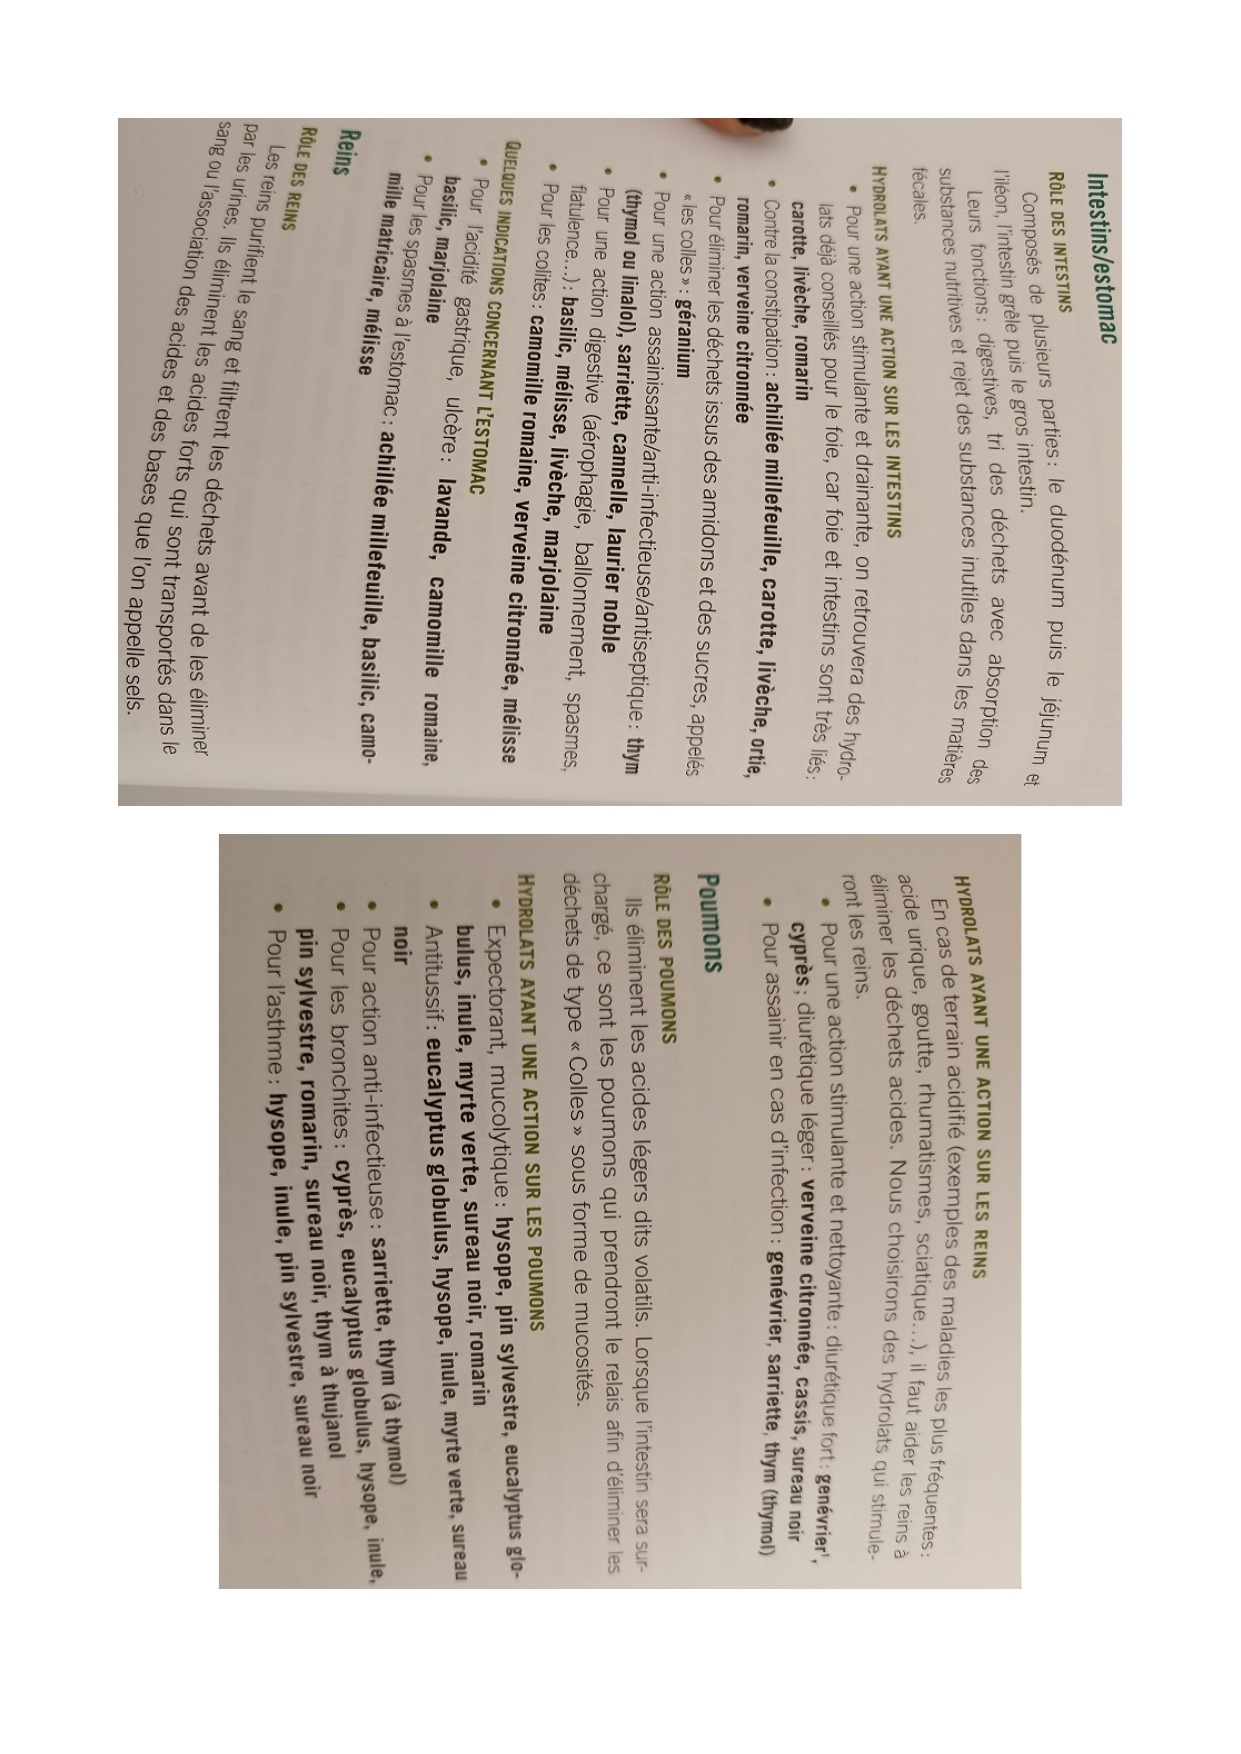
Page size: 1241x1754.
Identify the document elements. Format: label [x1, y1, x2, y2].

picture [218, 834, 1022, 1589]
picture [118, 118, 1123, 806]
